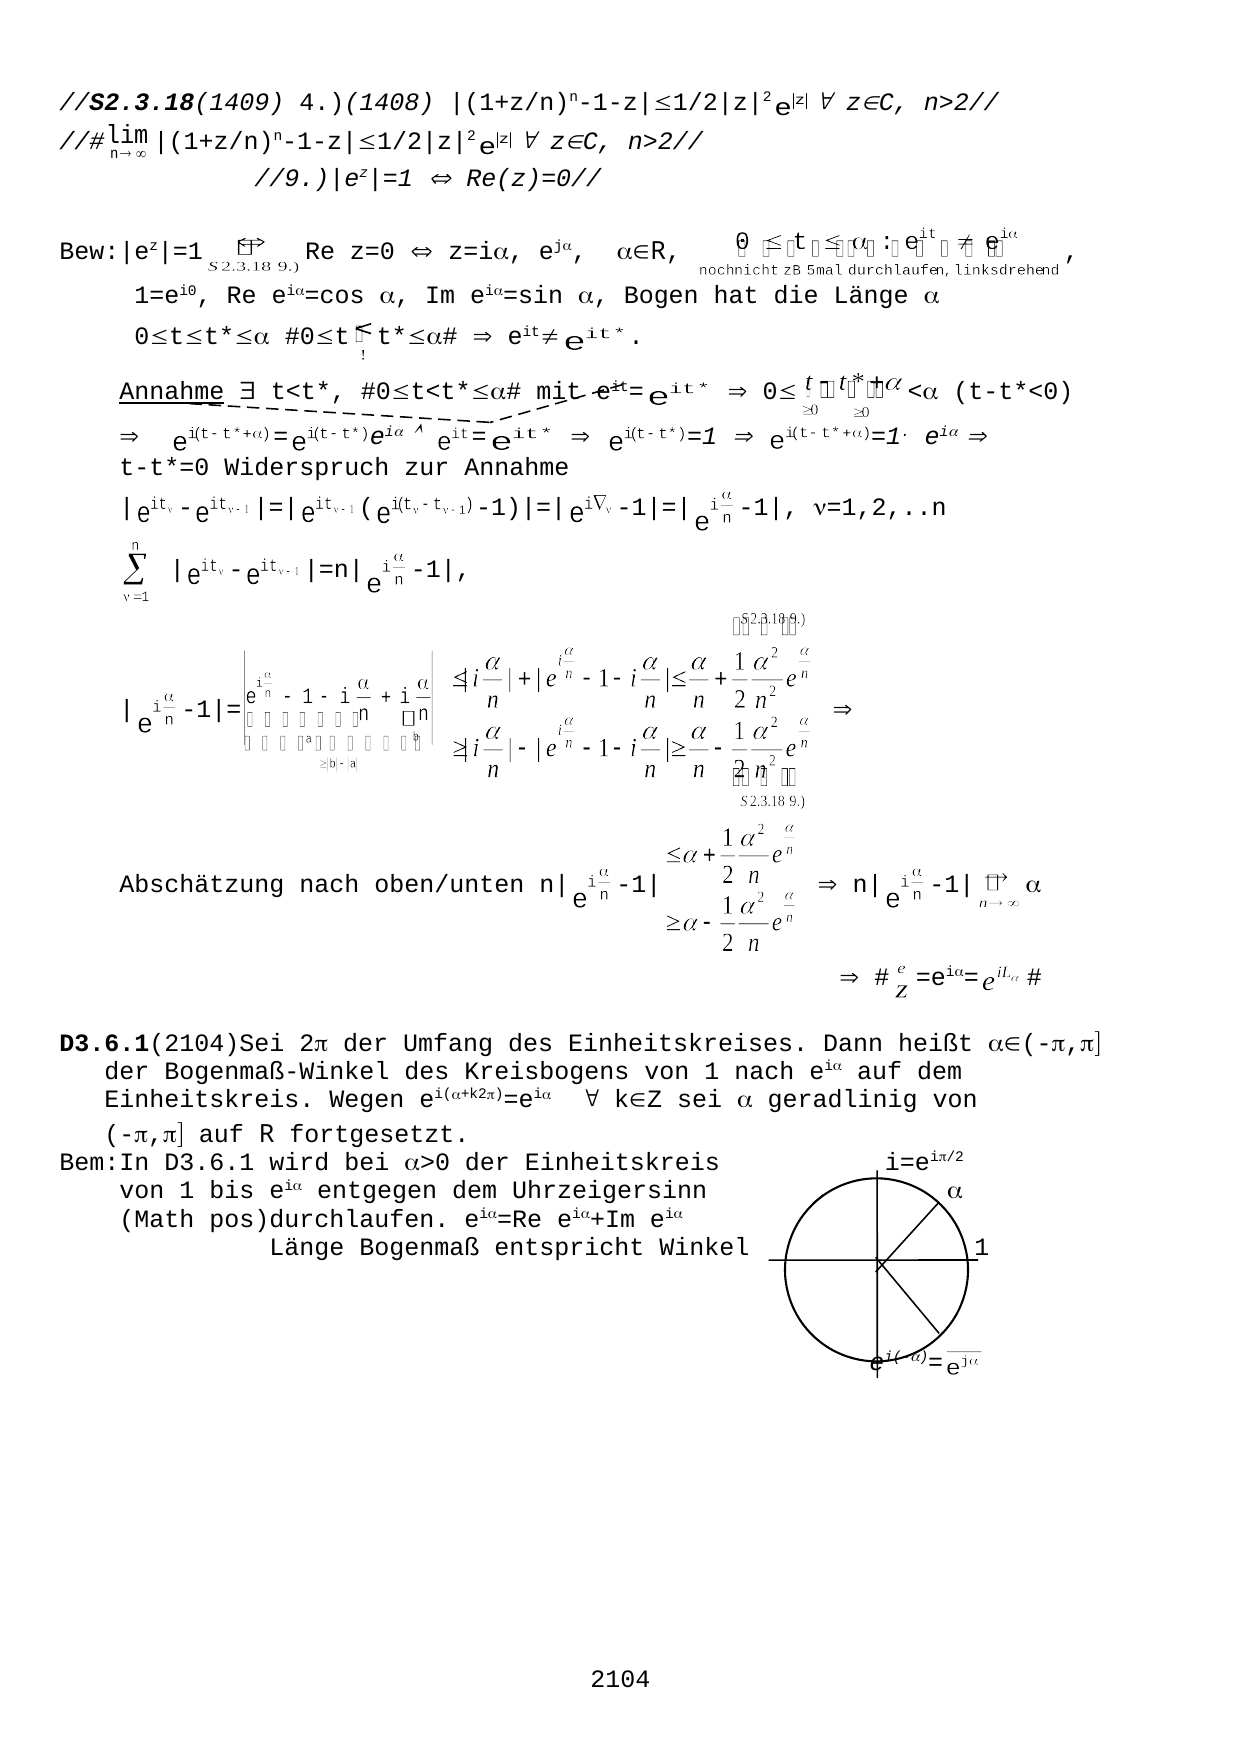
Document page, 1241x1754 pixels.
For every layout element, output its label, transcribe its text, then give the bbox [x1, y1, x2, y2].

text |-|=n|-1|, [59, 535, 1181, 606]
text |-|=|(-1)|=|-1|=|-1|, =1,2,..n [59, 483, 1181, 535]
text ei(-)= [59, 1348, 876, 1379]
text (-, auf R fortgesetzt. [59, 1115, 1181, 1149]
text Abschätzung nach oben/unten n|-1|  n|-1| [59, 816, 1181, 956]
text ei(-)= [879, 1348, 1181, 1379]
text 0tt* #0tt*#  eit. [59, 311, 1181, 364]
text  =ei  =  =1  =1. ei  [59, 422, 1181, 454]
text 1=ei0, Re ei=cos , Im ei=sin , Bogen hat die Länge  [59, 283, 1181, 311]
text D3.6.1(2104)Sei 2 der Umfang des Einheitskreises. Dann heißt (-, [59, 1030, 1181, 1058]
text |-1|=  [59, 606, 1181, 816]
text Annahme  t<t*, #0t<t*# mit eit=  0< (t-t*<0) [59, 364, 1181, 422]
text der Bogenmaß-Winkel des Kreisbogens von 1 nach ei auf dem [59, 1058, 1181, 1087]
text von 1 bis ei entgegen dem Uhrzeigersinn [59, 1178, 858, 1206]
text //#|(1+z/n)n-1-z|1/2|z|2 zC, n>2// [59, 119, 1181, 166]
text //S2.3.18(1409) 4.)(1408) |(1+z/n)n-1-z|1/2|z|2 zC, n>2// [59, 87, 1181, 119]
text  #=ei=# [59, 956, 1181, 1002]
text (Math pos)durchlaufen. ei=Re ei+Im ei [59, 1206, 808, 1234]
text [945, 1206, 1181, 1234]
text 1 [963, 1234, 1181, 1263]
text //9.)|ez|=1  Re(z)=0// [59, 166, 1181, 194]
text  [895, 1178, 1181, 1206]
text Bew:|ez|=1Re z=0  z=i, ej, R, , [59, 222, 1181, 283]
text Länge Bogenmaß entspricht Winkel [59, 1234, 790, 1263]
text t-t*=0 Widerspruch zur Annahme [59, 454, 1181, 483]
text Einheitskreis. Wegen ei(+k2)=ei  kZ sei  geradlinig von [59, 1087, 1181, 1115]
text Bem:In D3.6.1 wird bei >0 der Einheitskreis i=ei/2 [59, 1149, 1181, 1178]
